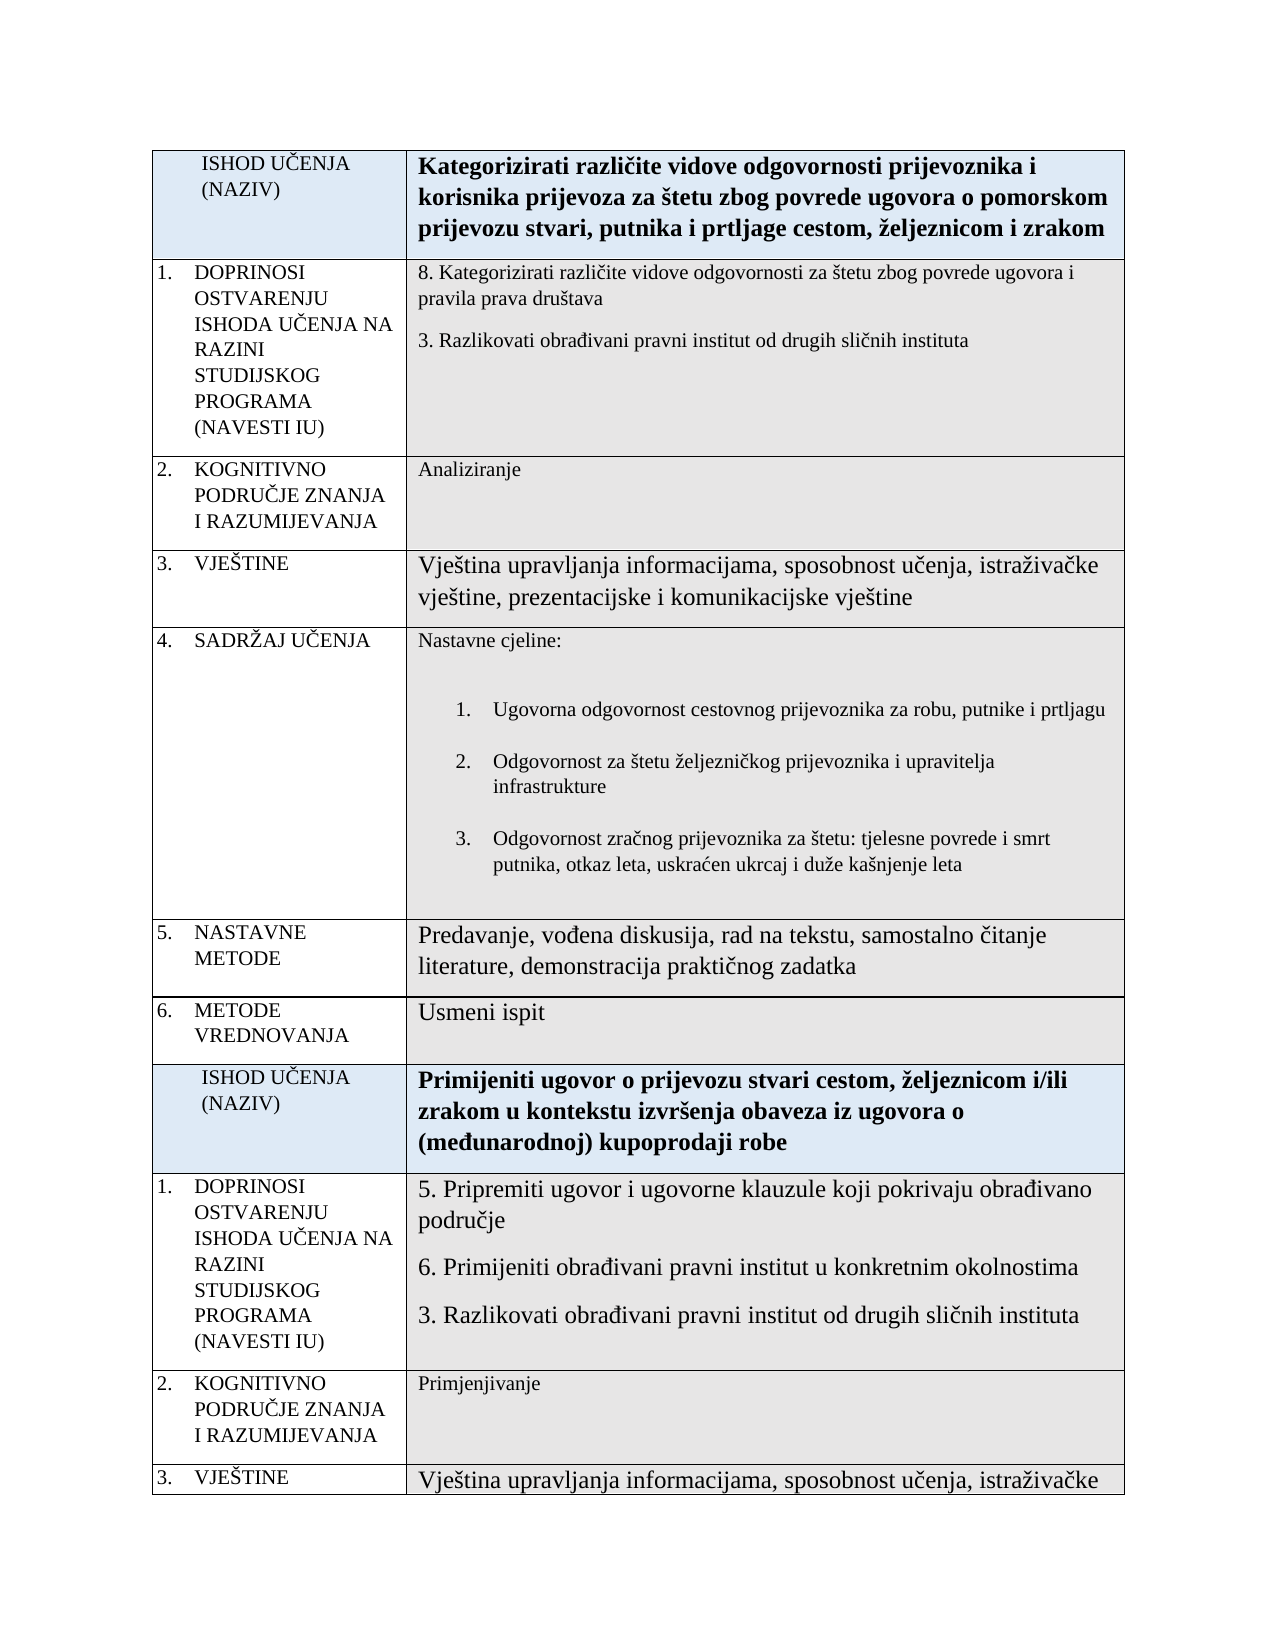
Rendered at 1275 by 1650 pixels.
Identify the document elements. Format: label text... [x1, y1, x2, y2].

table_cell DOPRINOSI OSTVARENJU ISHODA UČENJA NA RAZINI STUDIJSKOG PROGRAMA (NAVESTI IU) [153, 260, 406, 456]
table_cell KOGNITIVNO PODRUČJE ZNANJA I RAZUMIJEVANJA [153, 1371, 406, 1464]
table_cell ISHOD UČENJA (NAZIV) [153, 151, 406, 258]
table_cell METODE VREDNOVANJA [153, 998, 406, 1064]
table_cell KOGNITIVNO PODRUČJE ZNANJA I RAZUMIJEVANJA [153, 457, 406, 549]
table_cell NASTAVNE METODE [153, 920, 406, 996]
table_cell 8. Kategorizirati različite vidove odgovornosti za štetu zbog povrede ugovora i pravila prava društava 3. Razlikovati obrađivani pravni institut od drugih sličnih instituta [407, 260, 1124, 456]
table_cell VJEŠTINE [153, 1465, 406, 1493]
table_cell 5. Pripremiti ugovor i ugovorne klauzule koji pokrivaju obrađivano područje 6. Primijeniti obrađivani pravni institut u konkretnim okolnostima 3. Razlikovati obrađivani pravni institut od drugih sličnih instituta [407, 1174, 1124, 1370]
table_cell Nastavne cjeline: Ugovorna odgovornost cestovnog prijevoznika za robu, putnike i prtljagu Odgovornost za štetu željezničkog prijevoznika i upravitelja infrastrukture Odgovornost zračnog prijevoznika za štetu: tjelesne povrede i smrt putnika, otkaz leta, uskraćen ukrcaj i duže kašnjenje leta [407, 628, 1124, 919]
table_cell Usmeni ispit [407, 998, 1124, 1064]
table_cell Kategorizirati različite vidove odgovornosti prijevoznika i korisnika prijevoza za štetu zbog povrede ugovora o pomorskom prijevozu stvari, putnika i prtljage cestom, željeznicom i zrakom [407, 151, 1124, 258]
table_cell Predavanje, vođena diskusija, rad na tekstu, samostalno čitanje literature, demonstracija praktičnog zadatka [407, 920, 1124, 996]
table_cell Primijeniti ugovor o prijevozu stvari cestom, željeznicom i/ili zrakom u kontekstu izvršenja obaveza iz ugovora o (međunarodnoj) kupoprodaji robe [407, 1065, 1124, 1173]
table_cell Primjenjivanje [407, 1371, 1124, 1464]
table_cell ISHOD UČENJA (NAZIV) [153, 1065, 406, 1173]
table_cell Vještina upravljanja informacijama, sposobnost učenja, istraživačke vještine, prezentacijske i komunikacijske vještine [407, 551, 1124, 627]
table_cell DOPRINOSI OSTVARENJU ISHODA UČENJA NA RAZINI STUDIJSKOG PROGRAMA (NAVESTI IU) [153, 1174, 406, 1370]
table_cell VJEŠTINE [153, 551, 406, 627]
table_cell Vještina upravljanja informacijama, sposobnost učenja, istraživačke [407, 1465, 1124, 1493]
table_cell Analiziranje [407, 457, 1124, 549]
table_cell SADRŽAJ UČENJA [153, 628, 406, 919]
